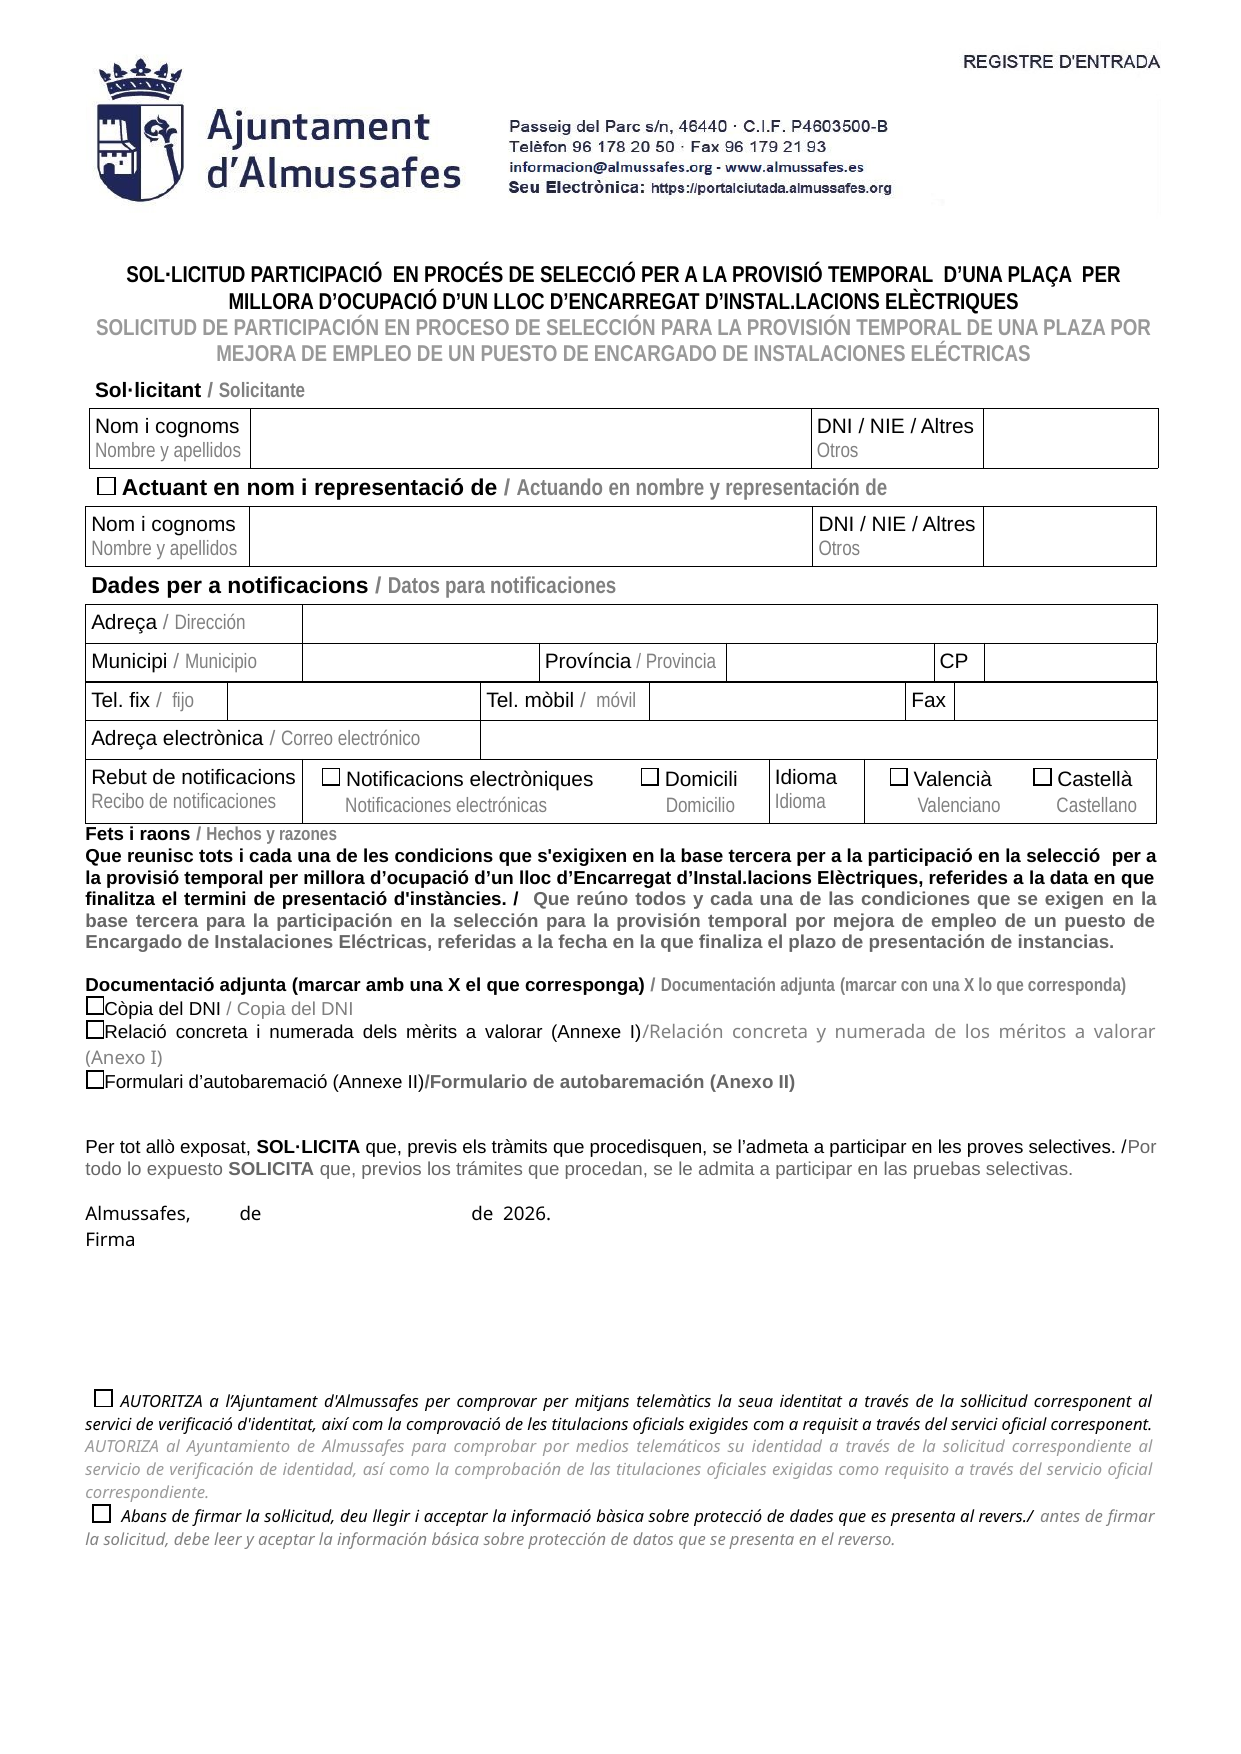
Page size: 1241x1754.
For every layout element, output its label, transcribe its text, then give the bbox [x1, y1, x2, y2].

table_cell [984, 409, 1158, 468]
text Firma [85, 1226, 1156, 1252]
table_header Municipi / Municipio [86, 644, 302, 681]
table_header CP [935, 644, 984, 681]
table_cell [228, 683, 480, 720]
table_header Idioma Idioma [770, 760, 864, 823]
text Que reunisc tots i cada una de les condicions que s'exigixen en la base tercera per a la participació en la selecció per a la provisió temporal per millora d’ocupació d’un lloc d’Encarregat d’Instal.lacions Elèctriques, referides a la data en que finalitza el termini de presentació d'instàncies. / Que reúno todos y cada una de las condiciones que se exigen en la base tercera para la participación en la selección para la provisión temporal por mejora de empleo de un puesto de Encargado de Instalaciones Eléctricas, referidas a la fecha en la que finaliza el plazo de presentación de instancias. [85, 845, 1156, 953]
table_header Província / Provincia [540, 644, 726, 681]
text Còpia del DNI / Copia del DNI [85, 996, 1156, 1019]
table_cell DNI / NIE / Altres Otros [812, 409, 983, 468]
text Fets i raons / Hechos y razones [85, 824, 1156, 845]
table_cell Fax [906, 683, 954, 720]
table_header [250, 507, 812, 566]
table_header [727, 644, 934, 681]
table_header Nom i cognoms Nombre y apellidos [86, 507, 249, 566]
table_header [303, 644, 539, 681]
table_header SOL·LICITUD PARTICIPACIÓ EN PROCÉS DE SELECCIÓ PER A LA PROVISIÓ TEMPORAL D’UNA PLAÇA PER MILLORA D’OCUPACIÓ D’UN LLOC D’ENCARREGAT D’INSTAL.LACIONS ELÈCTRIQUES SOLICITUD DE PARTICIPACIÓN EN PROCESO DE SELECCIÓN PARA LA PROVISIÓN TEMPORAL DE UNA PLAZA POR MEJORA DE EMPLEO DE UN PUESTO DE ENCARGADO DE INSTALACIONES ELÉCTRICAS [89, 256, 1158, 372]
text Documentació adjunta (marcar amb una X el que corresponga) / Documentación adjunta (marcar con una X lo que corresponda) [85, 974, 1156, 996]
table_cell Tel. mòbil / móvil [481, 683, 649, 720]
table_header [984, 507, 1156, 566]
table_cell Adreça electrònica / Correo electrónico [86, 721, 480, 759]
text Per tot allò exposat, SOL·LICITA que, previs els tràmits que procedisquen, se l’admeta a participar en les proves selectives. /Por todo lo expuesto SOLICITA que, previos los trámites que procedan, se le admita a participar en las pruebas selectivas. [85, 1136, 1156, 1179]
table_header DNI / NIE / Altres Otros [813, 507, 983, 566]
table_cell Sol·licitant / Solicitante [89, 373, 1158, 408]
table_header Actuant en nom i representació de / Actuando en nombre y representación de [84, 468, 1157, 506]
table_header [303, 605, 1157, 643]
picture [85, 41, 1161, 227]
table_cell [650, 683, 905, 720]
text Almussafes, de de 2026. [85, 1201, 1156, 1226]
table_cell [251, 409, 811, 468]
table_cell [481, 721, 1157, 759]
table_cell Tel. fix / fijo [86, 683, 227, 720]
text Formulari d’autobaremació (Annexe II)/Formulario de autobaremación (Anexo II) [85, 1070, 1156, 1093]
table_header Dades per a notificacions / Datos para notificaciones [85, 567, 1157, 604]
text AUTORITZA a l’Ajuntament d'Almussafes per comprovar per mitjans telemàtics la seua identitat a través de la sol·licitud corresponent al servici de verificació d'identitat, així com la comprovació de les titulacions oficials exigides com a requisit a través del servici oficial corresponent. AUTORIZA al Ayuntamiento de Almussafes para comprobar por medios telemáticos su identidad a través de la solicitud correspondiente al servicio de verificación de identidad, así como la comprobación de las titulaciones oficiales exigidas como requisito a través del servicio oficial correspondiente. [85, 1388, 1156, 1503]
text Abans de firmar la sol·licitud, deu llegir i acceptar la informació bàsica sobre protecció de dades que es presenta al revers./ antes de firmar la solicitud, debe leer y aceptar la información básica sobre protección de datos que se presenta en el reverso. [85, 1503, 1156, 1550]
table_header [985, 644, 1156, 681]
table_cell [955, 683, 1157, 720]
table_header Rebut de notificacions Recibo de notificaciones [86, 760, 302, 823]
text Relació concreta i numerada dels mèrits a valorar (Annexe I)/Relación concreta y numerada de los méritos a valorar (Anexo I) [85, 1019, 1156, 1070]
table_header Adreça / Dirección [86, 605, 302, 643]
table_header Valencià Castellà Valenciano Castellano [865, 760, 1156, 823]
table_header Notificacions electròniques Domicili Notificaciones electrónicas Domicilio [303, 760, 769, 823]
table_cell Nom i cognoms Nombre y apellidos [90, 409, 250, 468]
